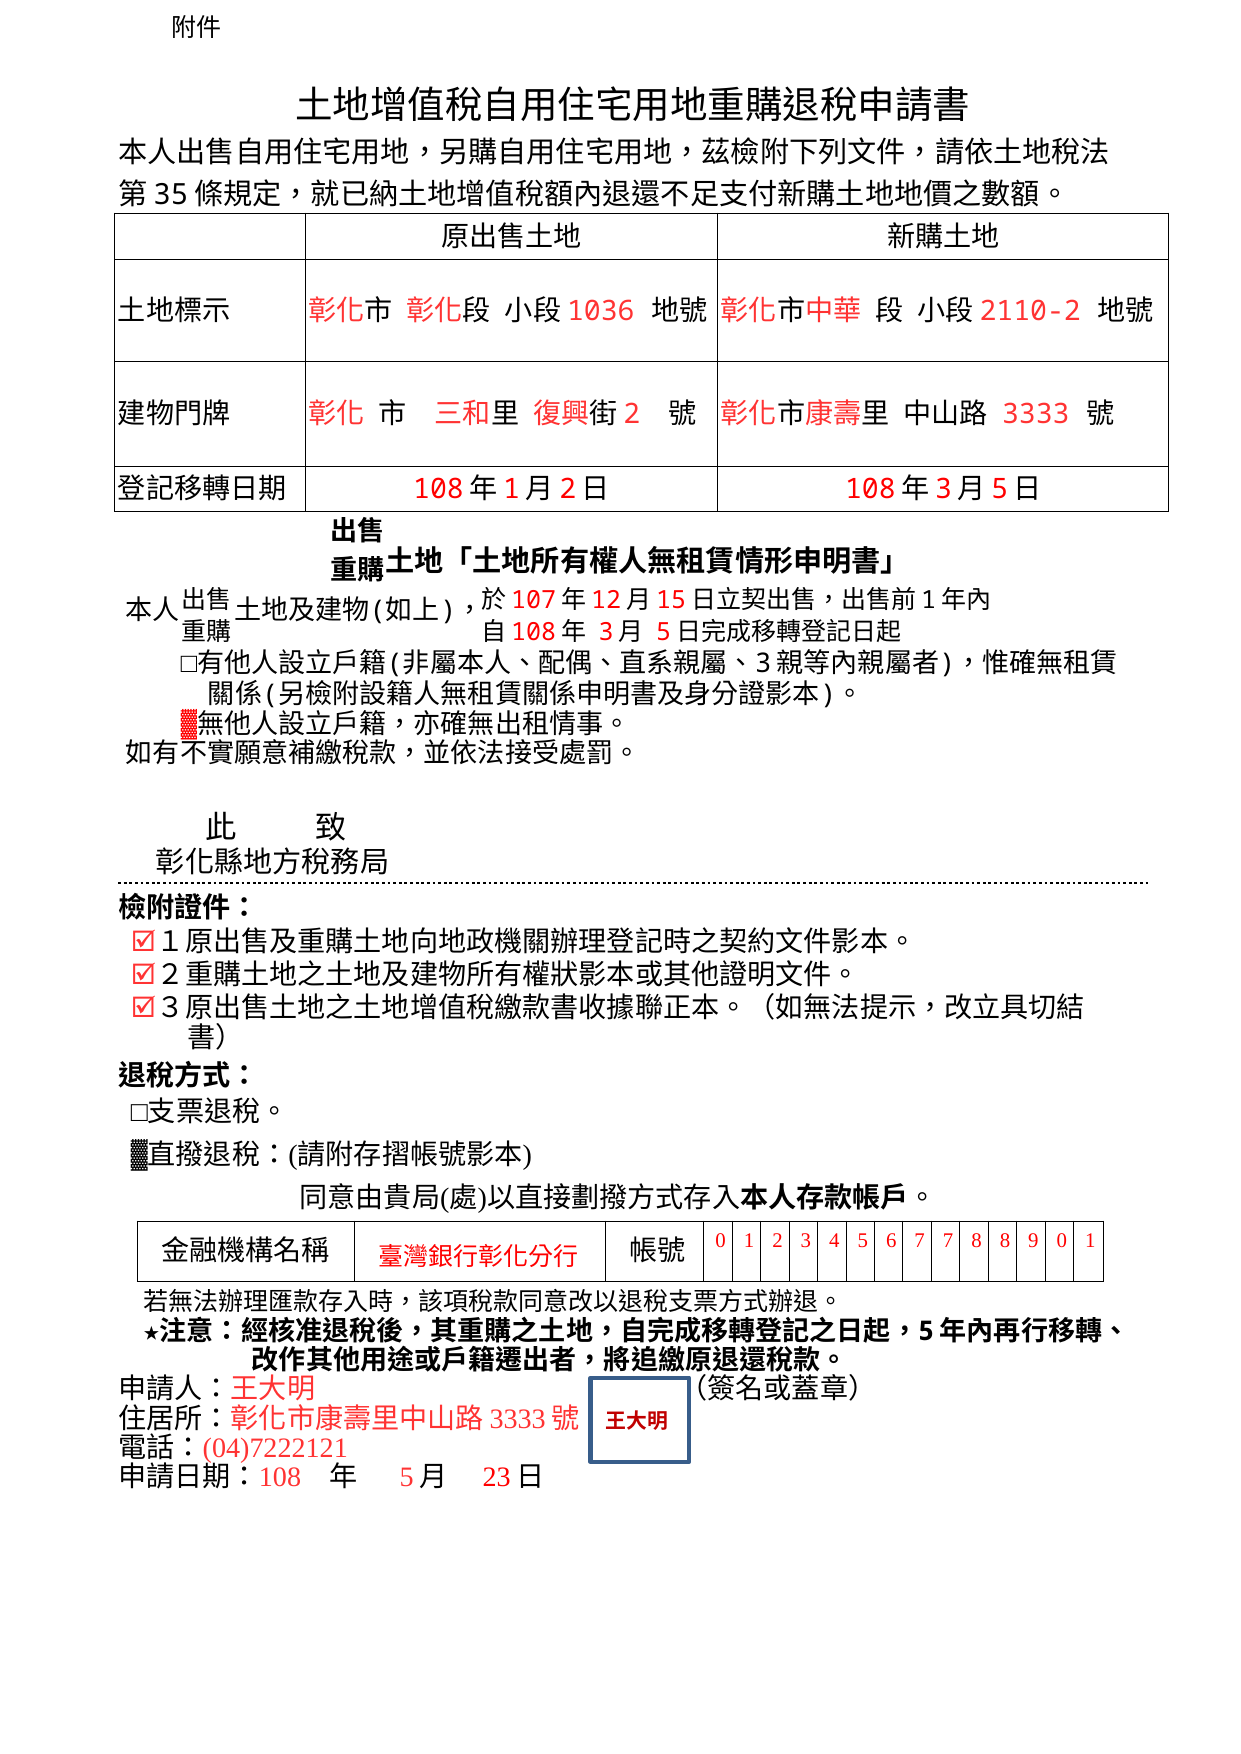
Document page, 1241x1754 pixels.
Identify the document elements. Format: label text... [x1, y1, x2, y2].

text 同意由貴局(處)以直接劃撥方式存入本人存款帳戶。 [299, 1184, 1122, 1213]
text 住居所：彰化市康壽里中山路3333號 [593, 1405, 687, 1434]
text ３原出售土地之土地增值稅繳款書收據聯正本。（如無法提示，改立具切結書） [131, 994, 1122, 1053]
table_cell 彰化市 彰化段 小段1036 地號 [306, 260, 717, 361]
text □有他人設立戶籍(非屬本人、配偶、直系親屬、3親等內親屬者)，惟確無租賃關係(另檢附設籍人無租賃關係申明書及身分證影本)。 [181, 676, 1122, 710]
text 彰化縣地方稅務局 [156, 849, 1122, 878]
text 申請人：王大明 （簽名或蓋章） [118, 1376, 588, 1405]
text 住居所：彰化市康壽里中山路3333號 [118, 1405, 588, 1434]
table_header 原出售土地 [306, 214, 717, 259]
table_header 7 [903, 1222, 931, 1281]
text 本人出售自用住宅用地，另購自用住宅用地，茲檢附下列文件，請依土地稅法第35條規定，就已納土地增值稅額內退還不足支付新購土地地價之數額。 [118, 129, 1122, 213]
table_header 3 [790, 1222, 817, 1281]
text 電話：(04)7222121 [118, 1434, 588, 1463]
text 申請日期：108 年 5月 23日 [118, 1463, 1122, 1492]
text ▓無他人設立戶籍，亦確無出租情事。 [195, 710, 1122, 739]
text 住居所：彰化市康壽里中山路3333號 [691, 1405, 1122, 1434]
text 土地增值稅自用住宅用地重購退稅申請書 [118, 75, 1122, 129]
text 檢附證件： [118, 891, 1122, 924]
text 出售 於107年12月15日立契出售，出售前1年內 [181, 592, 1171, 613]
text 附件 [171, 8, 221, 44]
table_header [115, 214, 305, 259]
table_cell 建物門牌 [115, 362, 305, 466]
table_header 6 [875, 1222, 902, 1281]
table_header 帳號 [606, 1222, 703, 1281]
text □支票退稅。 [131, 1098, 1122, 1127]
table_header 8 [989, 1222, 1016, 1281]
table_header 8 [960, 1222, 988, 1281]
text ▓直撥退稅：(請附存摺帳號影本) [145, 1141, 1122, 1170]
text [156, 0, 236, 56]
text 本人 土地及建物(如上)， [126, 584, 1186, 676]
text 重購 自108年 3月 5日完成移轉登記日起 [181, 625, 1171, 644]
table_header 7 [932, 1222, 959, 1281]
text 申請人：王大明 （簽名或蓋章） [691, 1376, 1122, 1405]
table_header 臺灣銀行彰化分行 [355, 1222, 605, 1281]
text 申請人：王大明 （簽名或蓋章） [593, 1380, 687, 1405]
table_cell 登記移轉日期 [115, 467, 305, 511]
table_cell 108年3月5日 [718, 467, 1168, 511]
table_cell 彰化 市 三和里 復興街2 號 [306, 362, 717, 466]
table_cell 108年1月2日 [306, 467, 717, 511]
table_cell 土地標示 [115, 260, 305, 361]
text 此 致 [206, 797, 1122, 849]
table_header 0 [704, 1222, 732, 1281]
table_header 金融機構名稱 [138, 1222, 354, 1281]
text ★注意：經核准退稅後，其重購之土地，自完成移轉登記之日起，5年內再行移轉、改作其他用途或戶籍遷出者，將追繳原退還稅款。 [143, 1317, 1122, 1376]
table_header 2 [761, 1222, 789, 1281]
table_header 1 [1074, 1222, 1103, 1281]
table_header 9 [1017, 1222, 1045, 1281]
table_cell 彰化市中華 段 小段2110-2 地號 [718, 260, 1168, 361]
table_header 4 [818, 1222, 846, 1281]
table_header 新購土地 [718, 214, 1168, 259]
text 退稅方式： [118, 1059, 1122, 1092]
text １原出售及重購土地向地政機關辦理登記時之契約文件影本。 [131, 928, 1122, 957]
text 如有不實願意補繳稅款，並依法接受處罰。 [126, 739, 1122, 768]
table_header 0 [1046, 1222, 1073, 1281]
table_cell 彰化市康壽里 中山路 3333 號 [718, 362, 1168, 466]
text ２重購土地之土地及建物所有權狀影本或其他證明文件。 [131, 961, 1122, 990]
text 若無法辦理匯款存入時，該項稅款同意改以退稅支票方式辦退。 [143, 1282, 1122, 1317]
text 出售重購土地「土地所有權人無租賃情形申明書」 [118, 518, 1122, 585]
table_header 1 [733, 1222, 760, 1281]
text [593, 1434, 687, 1460]
text [691, 1434, 1122, 1463]
table_header 5 [847, 1222, 874, 1281]
